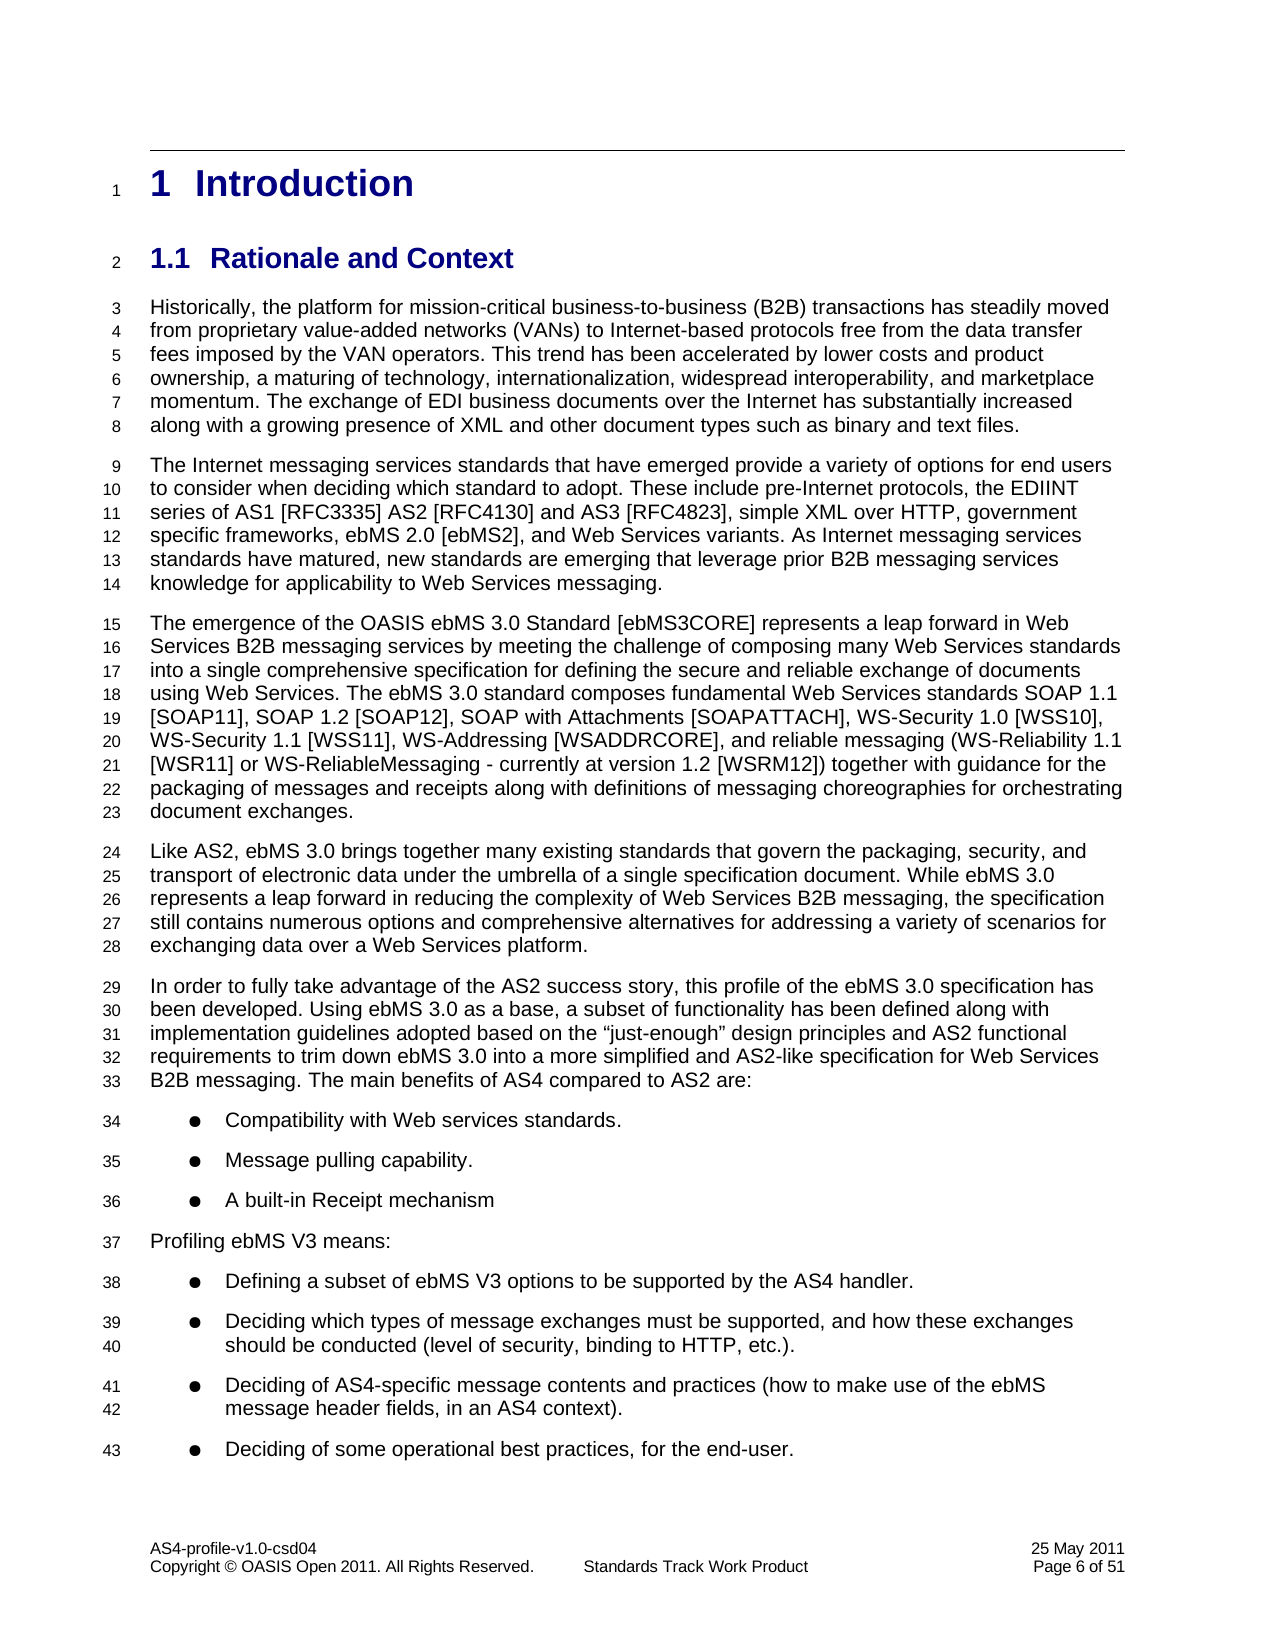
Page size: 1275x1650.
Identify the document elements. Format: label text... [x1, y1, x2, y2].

list Deciding of some operational best practices, for the end-user. [187, 1437, 1125, 1461]
subtitle Rationale and Context [150, 242, 1125, 274]
text Like AS2, ebMS 3.0 brings together many existing standards that govern the packaging, security, and transport of electronic data under the umbrella of a single specification document. While ebMS 3.0 represents a leap forward in reducing the complexity of Web Services B2B messaging, the specification still contains numerous options and comprehensive alternatives for addressing a variety of scenarios for exchanging data over a Web Services platform. [150, 840, 1125, 957]
text The Internet messaging services standards that have emerged provide a variety of options for end users to consider when deciding which standard to adopt. These include pre-Internet protocols, the EDIINT series of AS1 [RFC3335] AS2 [RFC4130] and AS3 [RFC4823], simple XML over HTTP, government specific frameworks, ebMS 2.0 [ebMS2], and Web Services variants. As Internet messaging services standards have matured, new standards are emerging that leverage prior B2B messaging services knowledge for applicability to Web Services messaging. [150, 453, 1125, 594]
text The emergence of the OASIS ebMS 3.0 Standard [ebMS3CORE] represents a leap forward in Web Services B2B messaging services by meeting the challenge of composing many Web Services standards into a single comprehensive specification for defining the secure and reliable exchange of documents using Web Services. The ebMS 3.0 standard composes fundamental Web Services standards SOAP 1.1 [SOAP11], SOAP 1.2 [SOAP12], SOAP with Attachments [SOAPATTACH], WS-Security 1.0 [WSS10], WS-Security 1.1 [WSS11], WS-Addressing [WSADDRCORE], and reliable messaging (WS-Reliability 1.1 [WSR11] or WS-ReliableMessaging - currently at version 1.2 [WSRM12]) together with guidance for the packaging of messages and receipts along with definitions of messaging choreographies for orchestrating document exchanges. [150, 611, 1125, 823]
list Defining a subset of ebMS V3 options to be supported by the AS4 handler. [187, 1269, 1125, 1293]
list Deciding which types of message exchanges must be supported, and how these exchanges should be conducted (level of security, binding to HTTP, etc.). [187, 1309, 1125, 1357]
list Message pulling capability. [187, 1149, 1125, 1172]
text Profiling ebMS V3 means: [150, 1229, 1125, 1253]
list A built-in Receipt mechanism [187, 1189, 1125, 1212]
subtitle Introduction [150, 151, 1125, 204]
list Compatibility with Web services standards. [187, 1108, 1125, 1132]
list Deciding of AS4-specific message contents and practices (how to make use of the ebMS message header fields, in an AS4 context). [187, 1373, 1125, 1420]
text Historically, the platform for mission-critical business-to-business (B2B) transactions has steadily moved from proprietary value-added networks (VANs) to Internet-based protocols free from the data transfer fees imposed by the VAN operators. This trend has been accelerated by lower costs and product ownership, a maturing of technology, internationalization, widespread interoperability, and marketplace momentum. The exchange of EDI business documents over the Internet has substantially increased along with a growing presence of XML and other document types such as binary and text files. [150, 295, 1125, 437]
text In order to fully take advantage of the AS2 success story, this profile of the ebMS 3.0 specification has been developed. Using ebMS 3.0 as a base, a subset of functionality has been defined along with implementation guidelines adopted based on the “just-enough” design principles and AS2 functional requirements to trim down ebMS 3.0 into a more simplified and AS2-like specification for Web Services B2B messaging. The main benefits of AS4 compared to AS2 are: [150, 974, 1125, 1092]
